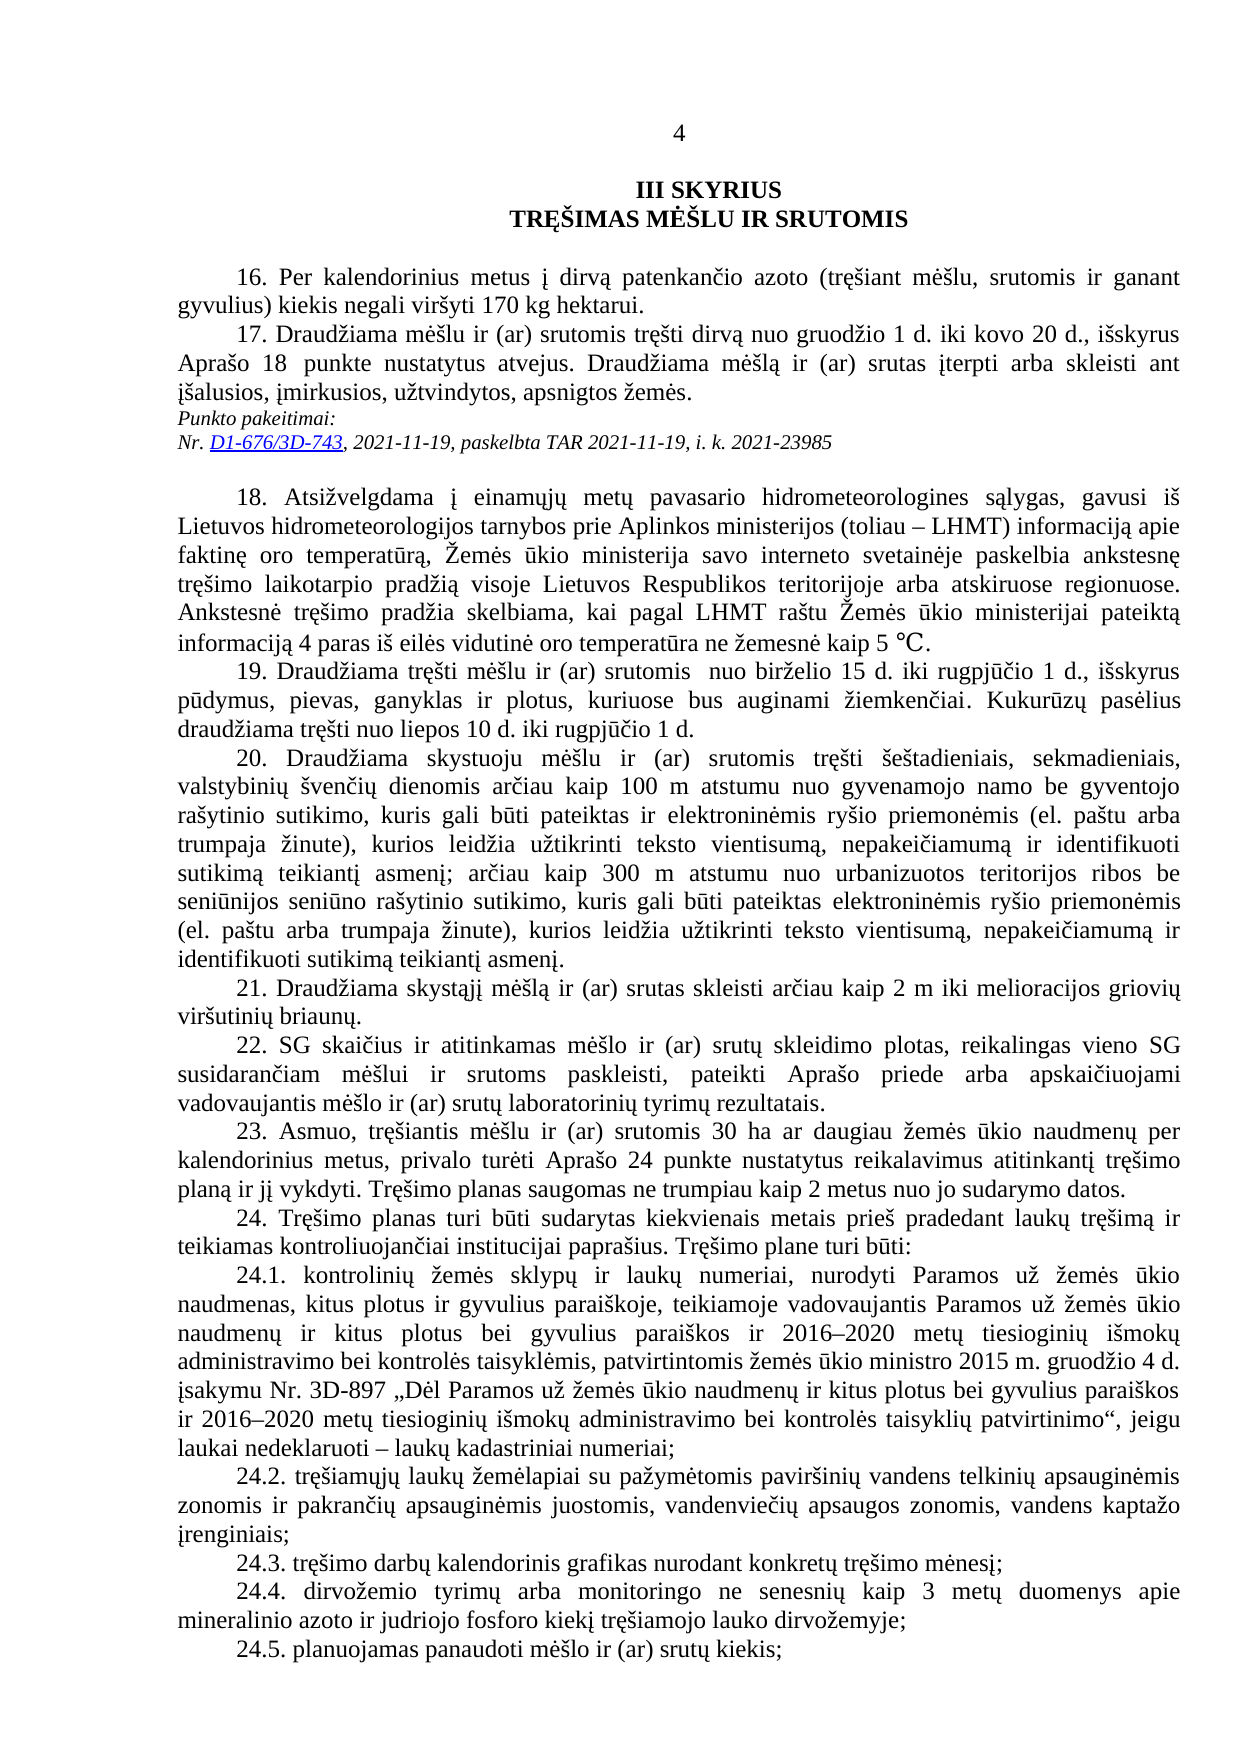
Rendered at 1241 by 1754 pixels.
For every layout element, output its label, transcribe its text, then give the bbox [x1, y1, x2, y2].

text 21. Draudžiama skystąjį mėšlą ir (ar) srutas skleisti arčiau kaip 2 m iki melioracijos griovių viršutinių briaunų. [177, 973, 1181, 1030]
text 24.5. planuojamas panaudoti mėšlo ir (ar) srutų kiekis; [177, 1634, 1181, 1663]
text 16. Per kalendorinius metus į dirvą patenkančio azoto (tręšiant mėšlu, srutomis ir ganant gyvulius) kiekis negali viršyti 170 kg hektarui. [177, 262, 1181, 319]
text 24. Tręšimo planas turi būti sudarytas kiekvienais metais prieš pradedant laukų tręšimą ir teikiamas kontroliuojančiai institucijai paprašius. Tręšimo plane turi būti: [177, 1203, 1181, 1260]
text 24.4. dirvožemio tyrimų arba monitoringo ne senesnių kaip 3 metų duomenys apie mineralinio azoto ir judriojo fosforo kiekį tręšiamojo lauko dirvožemyje; [177, 1576, 1181, 1634]
text Nr. D1-676/3D-743, 2021-11-19, paskelbta TAR 2021-11-19, i. k. 2021-23985 [177, 430, 1181, 454]
text 19. Draudžiama tręšti mėšlu ir (ar) srutomis nuo birželio 15 d. iki rugpjūčio 1 d., išskyrus pūdymus, pievas, ganyklas ir plotus, kuriuose bus auginami žiemkenčiai. Kukurūzų pasėlius draudžiama tręšti nuo liepos 10 d. iki rugpjūčio 1 d. [177, 656, 1181, 743]
text 20. Draudžiama skystuoju mėšlu ir (ar) srutomis tręšti šeštadieniais, sekmadieniais, valstybinių švenčių dienomis arčiau kaip 100 m atstumu nuo gyvenamojo namo be gyventojo rašytinio sutikimo, kuris gali būti pateiktas ir elektroninėmis ryšio priemonėmis (el. paštu arba trumpaja žinute), kurios leidžia užtikrinti teksto vientisumą, nepakeičiamumą ir identifikuoti sutikimą teikiantį asmenį; arčiau kaip 300 m atstumu nuo urbanizuotos teritorijos ribos be seniūnijos seniūno rašytinio sutikimo, kuris gali būti pateiktas elektroninėmis ryšio priemonėmis (el. paštu arba trumpaja žinute), kurios leidžia užtikrinti teksto vientisumą, nepakeičiamumą ir identifikuoti sutikimą teikiantį asmenį. [177, 743, 1181, 973]
text 24.3. tręšimo darbų kalendorinis grafikas nurodant konkretų tręšimo mėnesį; [177, 1548, 1181, 1576]
text 24.2. tręšiamųjų laukų žemėlapiai su pažymėtomis paviršinių vandens telkinių apsauginėmis zonomis ir pakrančių apsauginėmis juostomis, vandenviečių apsaugos zonomis, vandens kaptažo įrenginiais; [177, 1461, 1181, 1548]
text 22. SG skaičius ir atitinkamas mėšlo ir (ar) srutų skleidimo plotas, reikalingas vieno SG susidarančiam mėšlui ir srutoms paskleisti, pateikti Aprašo priede arba apskaičiuojami vadovaujantis mėšlo ir (ar) srutų laboratorinių tyrimų rezultatais. [177, 1030, 1181, 1116]
text III SKYRIUS [177, 176, 1181, 204]
text Punkto pakeitimai: [177, 406, 1181, 430]
text 17. Draudžiama mėšlu ir (ar) srutomis tręšti dirvą nuo gruodžio 1 d. iki kovo 20 d., išskyrus Aprašo 18 punkte nustatytus atvejus. Draudžiama mėšlą ir (ar) srutas įterpti arba skleisti ant įšalusios, įmirkusios, užtvindytos, apsnigtos žemės. [177, 319, 1181, 406]
text TRĘŠIMAS MĖŠLU IR SRUTOMIS [177, 204, 1181, 233]
text 23. Asmuo, tręšiantis mėšlu ir (ar) srutomis 30 ha ar daugiau žemės ūkio naudmenų per kalendorinius metus, privalo turėti Aprašo 24 punkte nustatytus reikalavimus atitinkantį tręšimo planą ir jį vykdyti. Tręšimo planas saugomas ne trumpiau kaip 2 metus nuo jo sudarymo datos. [177, 1116, 1181, 1203]
text 18. Atsižvelgdama į einamųjų metų pavasario hidrometeorologines sąlygas, gavusi iš Lietuvos hidrometeorologijos tarnybos prie Aplinkos ministerijos (toliau – LHMT) informaciją apie faktinę oro temperatūrą, Žemės ūkio ministerija savo interneto svetainėje paskelbia ankstesnę tręšimo laikotarpio pradžią visoje Lietuvos Respublikos teritorijoje arba atskiruose regionuose. Ankstesnė tręšimo pradžia skelbiama, kai pagal LHMT raštu Žemės ūkio ministerijai pateiktą informaciją 4 paras iš eilės vidutinė oro temperatūra ne žemesnė kaip 5 ℃. [177, 482, 1181, 656]
text 24.1. kontrolinių žemės sklypų ir laukų numeriai, nurodyti Paramos už žemės ūkio naudmenas, kitus plotus ir gyvulius paraiškoje, teikiamoje vadovaujantis Paramos už žemės ūkio naudmenų ir kitus plotus bei gyvulius paraiškos ir 2016–2020 metų tiesioginių išmokų administravimo bei kontrolės taisyklėmis, patvirtintomis žemės ūkio ministro 2015 m. gruodžio 4 d. įsakymu Nr. 3D-897 „Dėl Paramos už žemės ūkio naudmenų ir kitus plotus bei gyvulius paraiškos ir 2016–2020 metų tiesioginių išmokų administravimo bei kontrolės taisyklių patvirtinimo“, jeigu laukai nedeklaruoti – laukų kadastriniai numeriai; [177, 1260, 1181, 1461]
